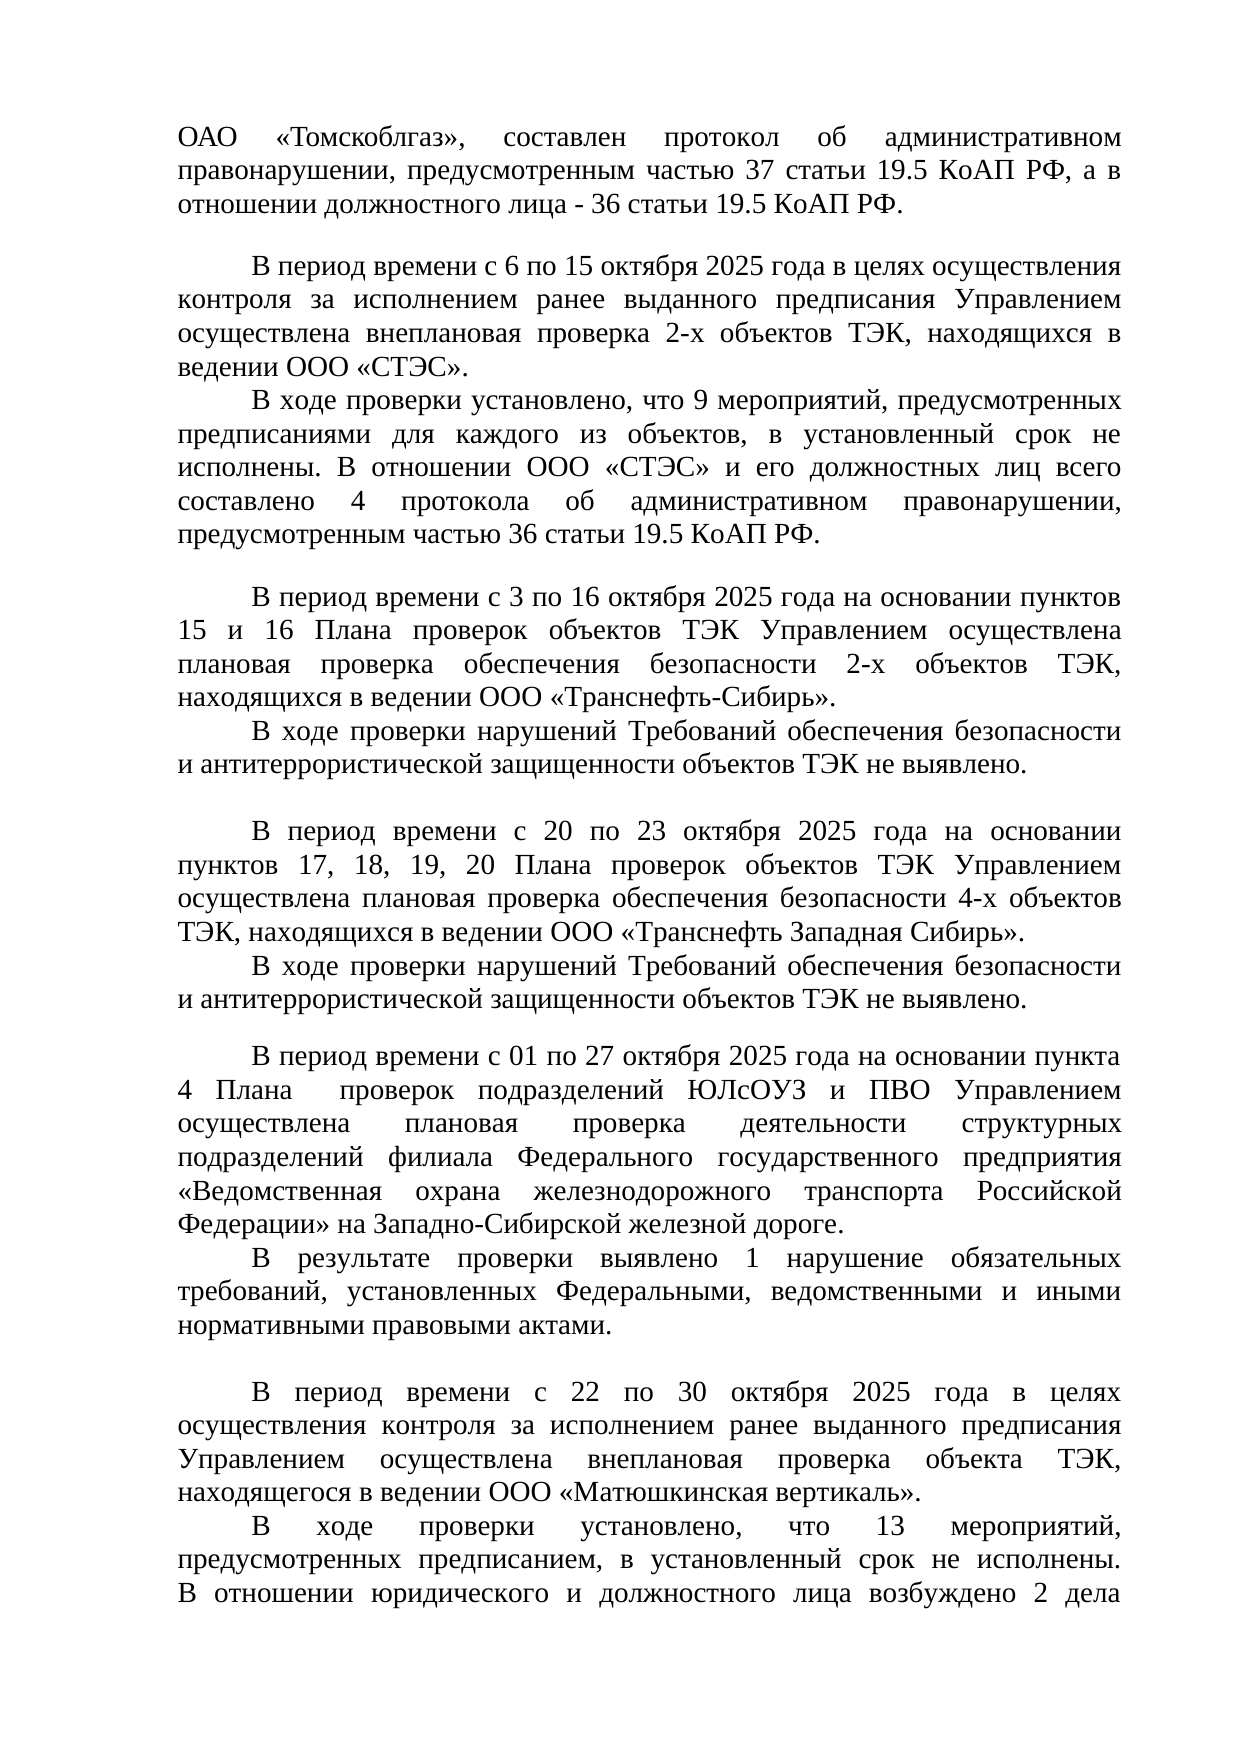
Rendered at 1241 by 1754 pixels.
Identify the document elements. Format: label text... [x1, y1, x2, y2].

text В период времени с 3 по 16 октября 2025 года на основании пунктов 15 и 16 Плана проверок объектов ТЭК Управлением осуществлена плановая проверка обеспечения безопасности 2-х объектов ТЭК, находящихся в ведении ООО «Транснефть-Сибирь». [177, 579, 1122, 713]
text В ходе проверки установлено, что 9 мероприятий, предусмотренных предписаниями для каждого из объектов, в установленный срок не исполнены. В отношении ООО «СТЭС» и его должностных лиц всего составлено 4 протокола об административном правонарушении, предусмотренным частью 36 статьи 19.5 КоАП РФ. [177, 382, 1122, 550]
text В ходе проверки установлено, что 13 мероприятий, предусмотренных предписанием, в установленный срок не исполнены. В отношении юридического и должностного лица возбуждено 2 дела [177, 1508, 1122, 1609]
text В период времени с 22 по 30 октября 2025 года в целях осуществления контроля за исполнением ранее выданного предписания Управлением осуществлена внеплановая проверка объекта ТЭК, находящегося в ведении ООО «Матюшкинская вертикаль». [177, 1374, 1122, 1508]
text В период времени с 6 по 15 октября 2025 года в целях осуществления контроля за исполнением ранее выданного предписания Управлением осуществлена внеплановая проверка 2-х объектов ТЭК, находящихся в ведении ООО «СТЭС». [177, 248, 1122, 382]
text В ходе проверки нарушений Требований обеспечения безопасности и антитеррористической защищенности объектов ТЭК не выявлено. [177, 713, 1122, 780]
text В результате проверки выявлено 1 нарушение обязательных требований, установленных Федеральными, ведомственными и иными нормативными правовыми актами. [177, 1240, 1122, 1340]
text ОАО «Томскоблгаз», составлен протокол об административном правонарушении, предусмотренным частью 37 статьи 19.5 КоАП РФ, а в отношении должностного лица - 36 статьи 19.5 КоАП РФ. [177, 119, 1122, 219]
text В ходе проверки нарушений Требований обеспечения безопасности и антитеррористической защищенности объектов ТЭК не выявлено. [177, 948, 1122, 1015]
text В период времени с 20 по 23 октября 2025 года на основании пунктов 17, 18, 19, 20 Плана проверок объектов ТЭК Управлением осуществлена плановая проверка обеспечения безопасности 4-х объектов ТЭК, находящихся в ведении ООО «Транснефть Западная Сибирь». [177, 813, 1122, 948]
text В период времени с 01 по 27 октября 2025 года на основании пункта 4 Плана проверок подразделений ЮЛсОУЗ и ПВО Управлением осуществлена плановая проверка деятельности структурных подразделений филиала Федерального государственного предприятия «Ведомственная охрана железнодорожного транспорта Российской Федерации» на Западно-Сибирской железной дороге. [177, 1038, 1122, 1240]
